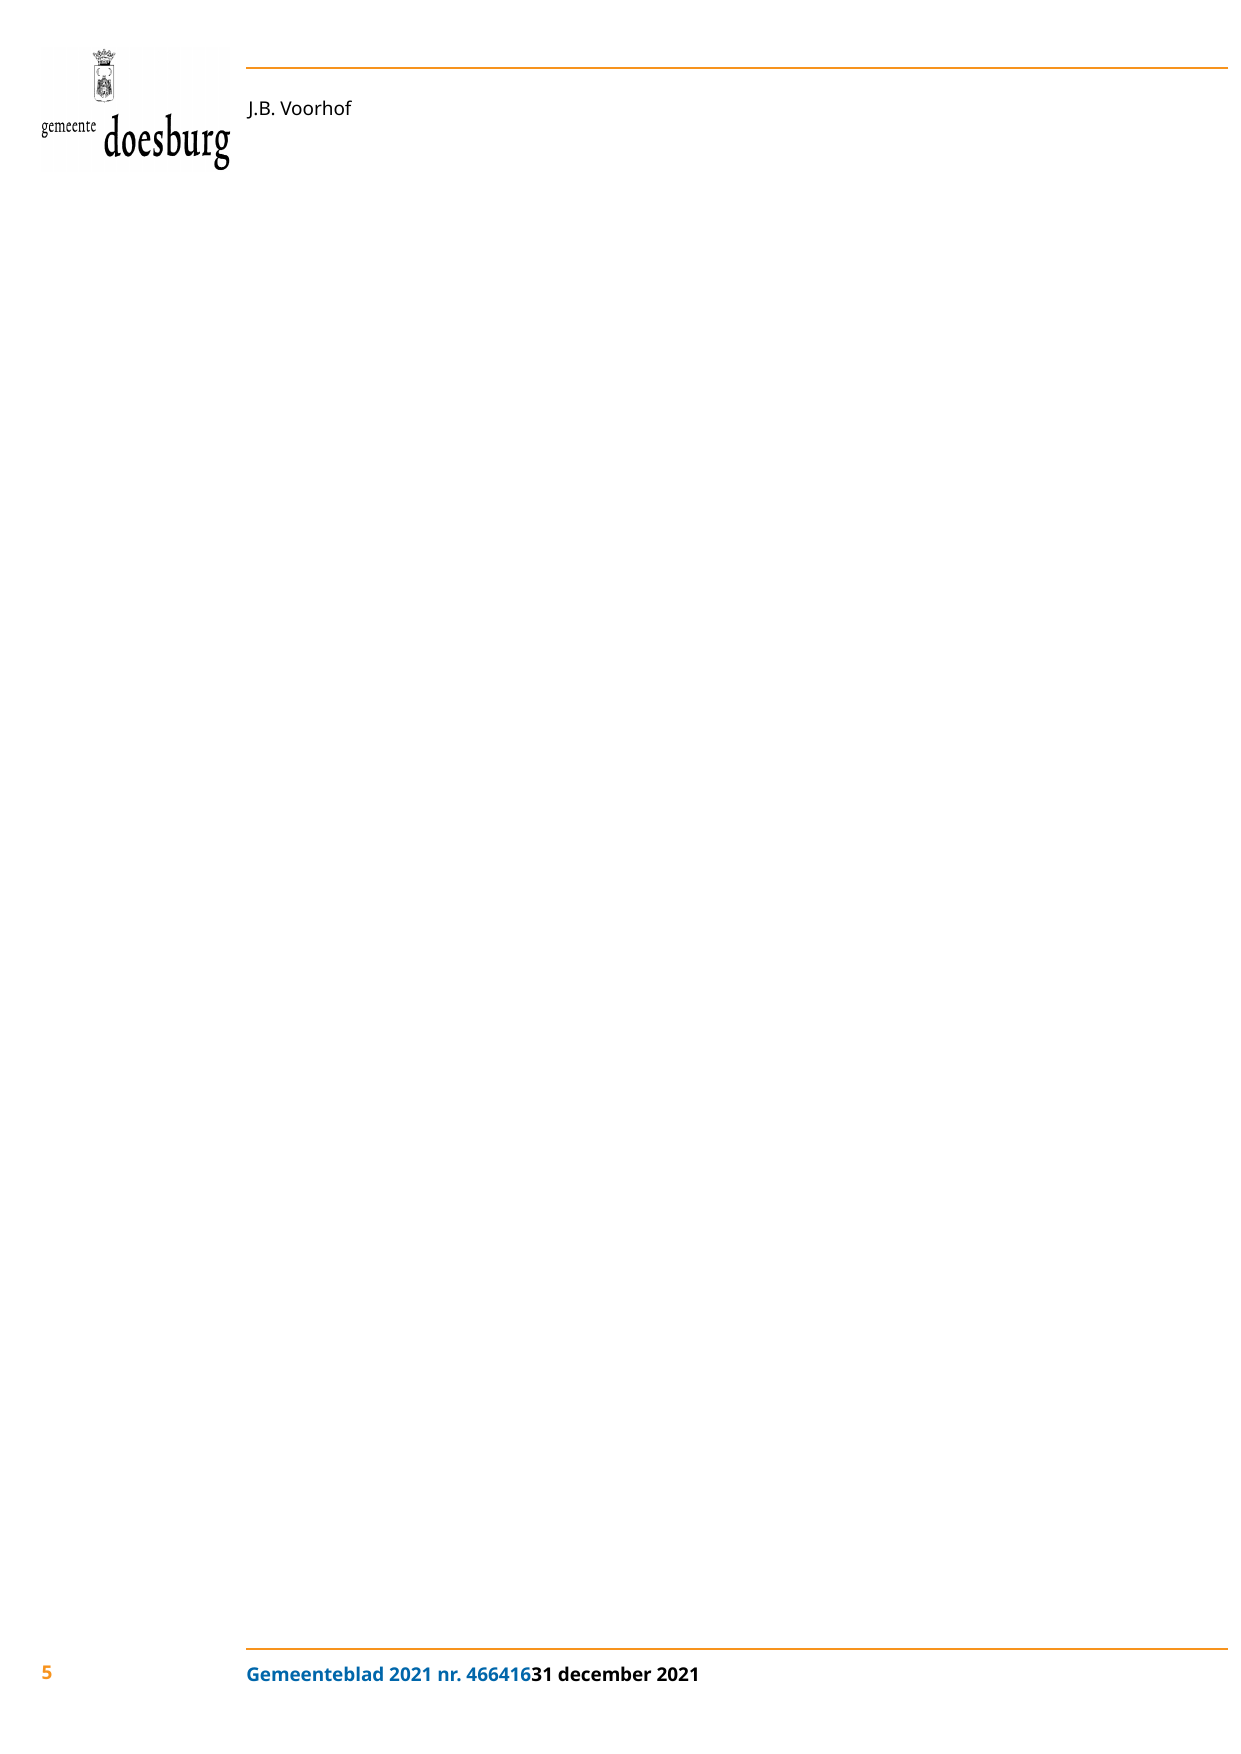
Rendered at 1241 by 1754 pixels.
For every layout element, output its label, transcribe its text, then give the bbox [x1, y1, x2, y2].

text J.B. Voorhof [248, 95, 1152, 121]
picture [41, 47, 231, 172]
